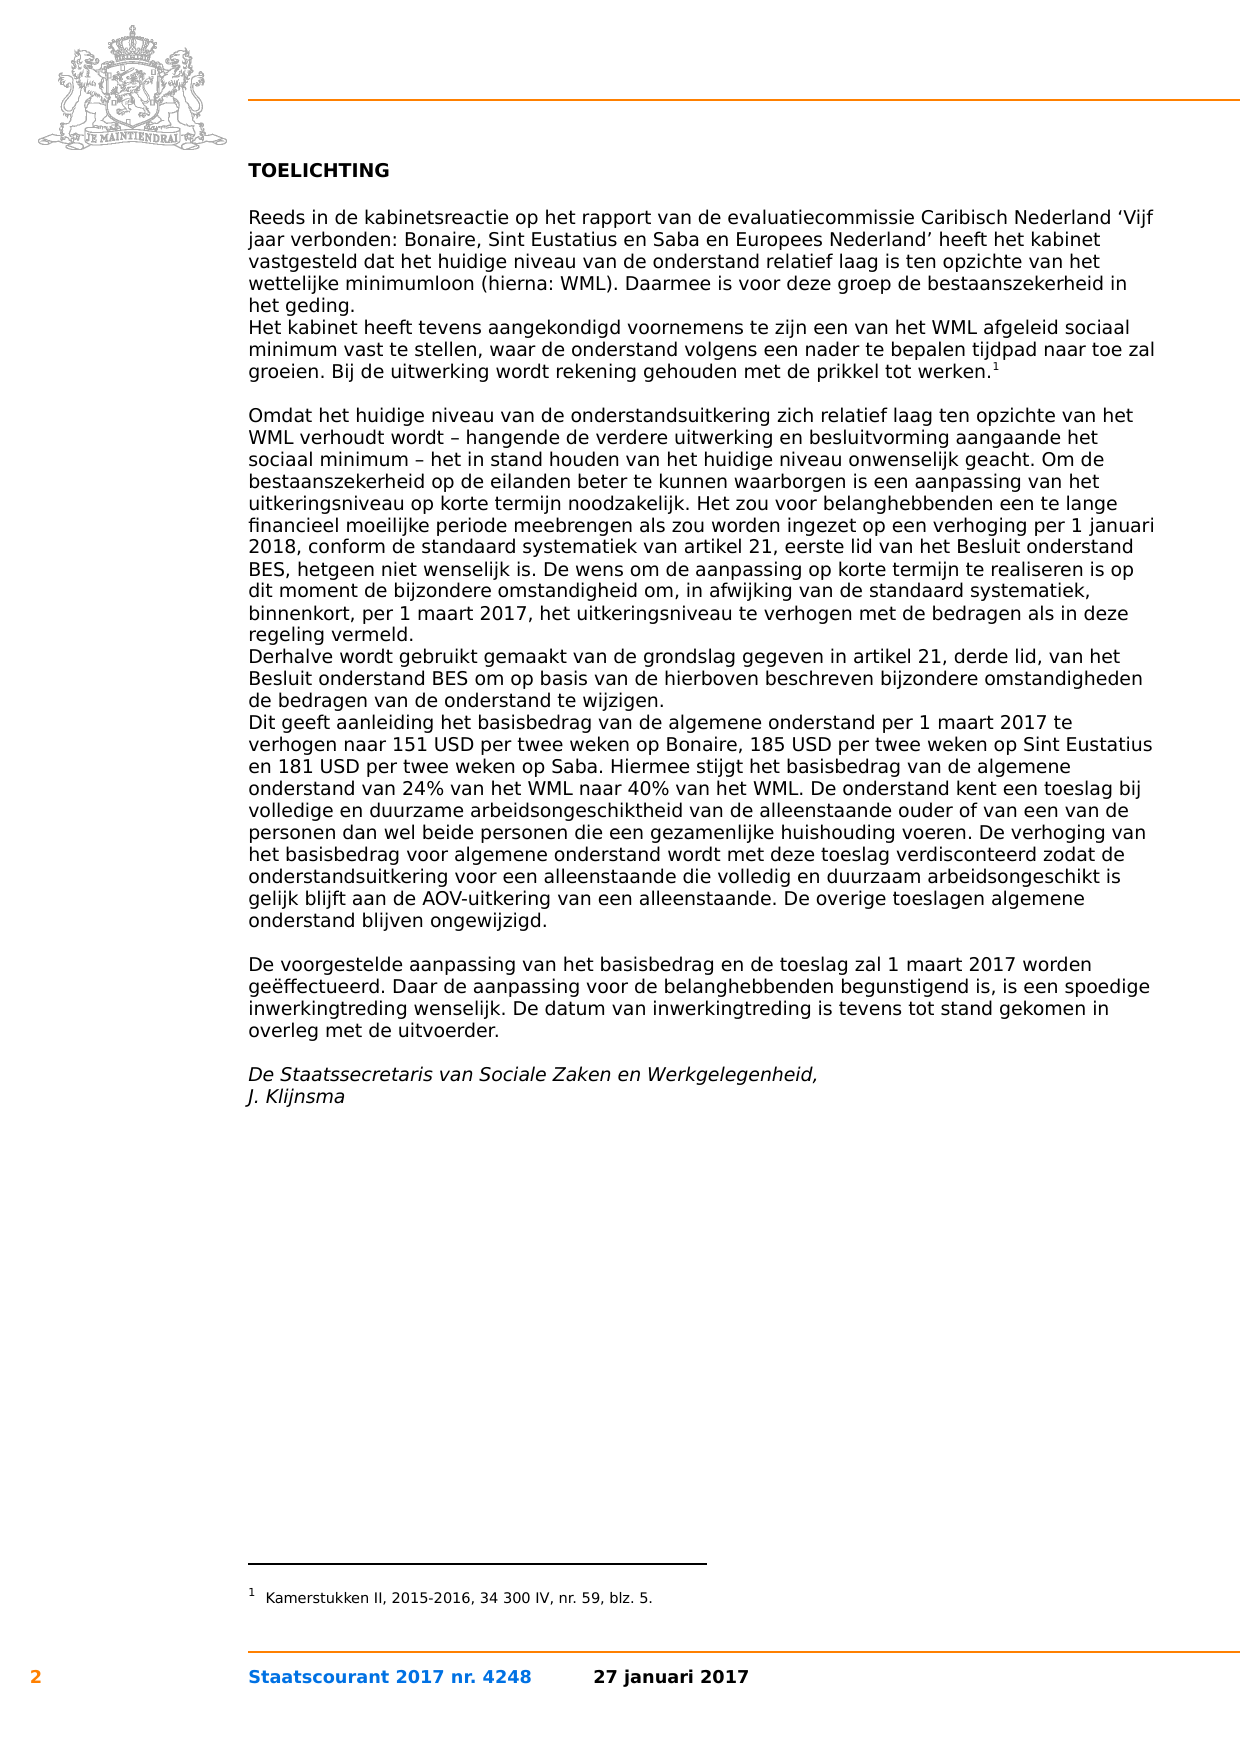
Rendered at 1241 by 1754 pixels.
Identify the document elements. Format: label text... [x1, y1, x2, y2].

text Omdat het huidige niveau van de onderstandsuitkering zich relatief laag ten opzichte van het WML verhoudt wordt – hangende de verdere uitwerking en besluitvorming aangaande het sociaal minimum – het in stand houden van het huidige niveau onwenselijk geacht. Om de bestaanszekerheid op de eilanden beter te kunnen waarborgen is een aanpassing van het uitkeringsniveau op korte termijn noodzakelijk. Het zou voor belanghebbenden een te lange financieel moeilijke periode meebrengen als zou worden ingezet op een verhoging per 1 januari 2018, conform de standaard systematiek van artikel 21, eerste lid van het Besluit onderstand BES, hetgeen niet wenselijk is. De wens om de aanpassing op korte termijn te realiseren is op dit moment de bijzondere omstandigheid om, in afwijking van de standaard systematiek, binnenkort, per 1 maart 2017, het uitkeringsniveau te verhogen met de bedragen als in deze regeling vermeld. [248, 404, 1163, 646]
subtitle TOELICHTING [248, 160, 1163, 182]
text De voorgestelde aanpassing van het basisbedrag en de toeslag zal 1 maart 2017 worden geëffectueerd. Daar de aanpassing voor de belanghebbenden begunstigend is, is een spoedige inwerkingtreding wenselijk. De datum van inwerkingtreding is tevens tot stand gekomen in overleg met de uitvoerder. [248, 954, 1163, 1042]
picture [38, 25, 227, 150]
text Derhalve wordt gebruikt gemaakt van de grondslag gegeven in artikel 21, derde lid, van het Besluit onderstand BES om op basis van de hierboven beschreven bijzondere omstandigheden de bedragen van de onderstand te wijzigen. [248, 646, 1163, 712]
text Het kabinet heeft tevens aangekondigd voornemens te zijn een van het WML afgeleid sociaal minimum vast te stellen, waar de onderstand volgens een nader te bepalen tijdpad naar toe zal groeien. Bij de uitwerking wordt rekening gehouden met de prikkel tot werken. [248, 317, 1163, 383]
text Reeds in de kabinetsreactie op het rapport van de evaluatiecommissie Caribisch Nederland ‘Vijf jaar verbonden: Bonaire, Sint Eustatius en Saba en Europees Nederland’ heeft het kabinet vastgesteld dat het huidige niveau van de onderstand relatief laag is ten opzichte van het wettelijke minimumloon (hierna: WML). Daarmee is voor deze groep de bestaanszekerheid in het geding. [248, 207, 1163, 317]
text De Staatssecretaris van Sociale Zaken en Werkgelegenheid, J. Klijnsma [248, 1064, 1163, 1108]
text Kamerstukken II, 2015-2016, 34 300 IV, nr. 59, blz. 5. [248, 1586, 1163, 1608]
text Dit geeft aanleiding het basisbedrag van de algemene onderstand per 1 maart 2017 te verhogen naar 151 USD per twee weken op Bonaire, 185 USD per twee weken op Sint Eustatius en 181 USD per twee weken op Saba. Hiermee stijgt het basisbedrag van de algemene onderstand van 24% van het WML naar 40% van het WML. De onderstand kent een toeslag bij volledige en duurzame arbeidsongeschiktheid van de alleenstaande ouder of van een van de personen dan wel beide personen die een gezamenlijke huishouding voeren. De verhoging van het basisbedrag voor algemene onderstand wordt met deze toeslag verdisconteerd zodat de onderstandsuitkering voor een alleenstaande die volledig en duurzaam arbeidsongeschikt is gelijk blijft aan de AOV-uitkering van een alleenstaande. De overige toeslagen algemene onderstand blijven ongewijzigd. [248, 712, 1163, 932]
